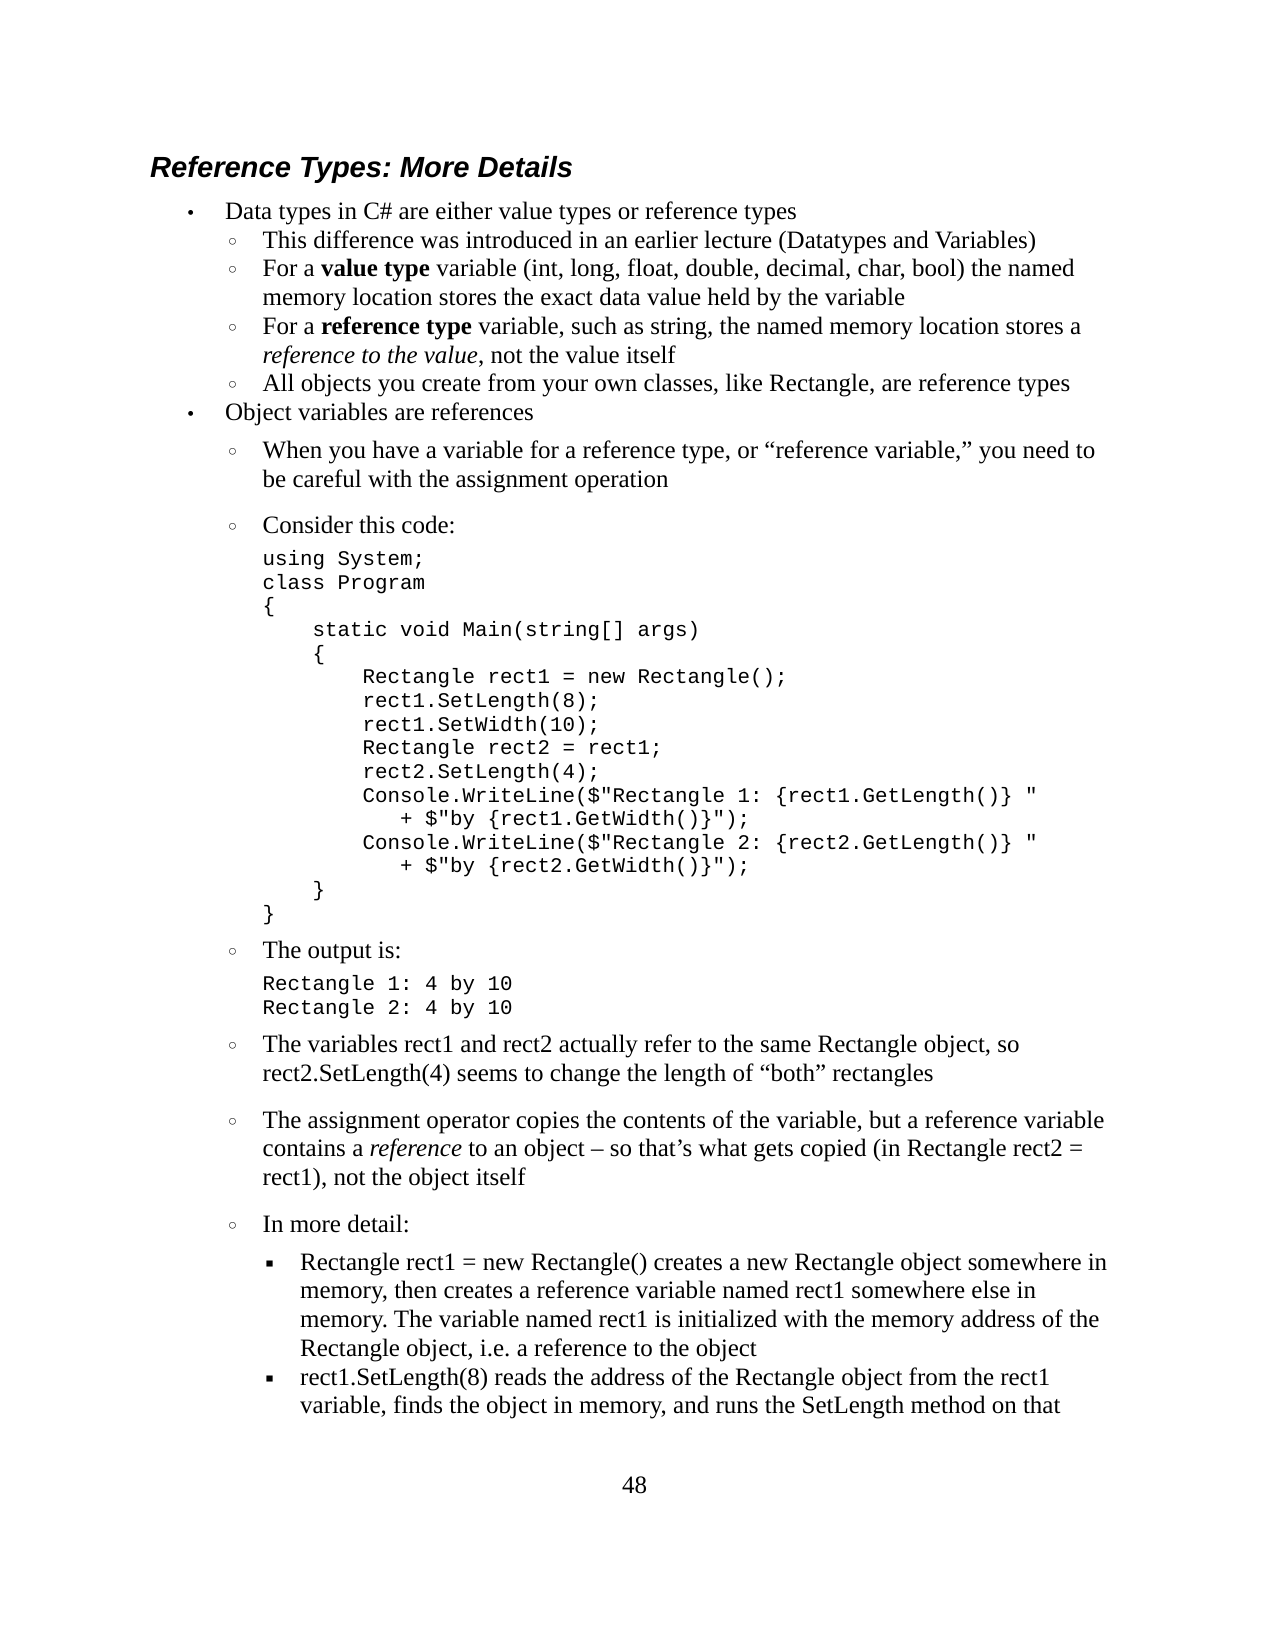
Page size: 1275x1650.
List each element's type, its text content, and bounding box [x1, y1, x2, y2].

list rect1.SetLength(8) reads the address of the Rectangle object from the rect1 variable, finds the object in memory, and runs the SetLength method on that [262, 1362, 1125, 1419]
list Object variables are references [187, 397, 1125, 426]
list static void Main(string[] args) [225, 619, 1125, 643]
list For a value type variable (int, long, float, double, decimal, char, bool) the named memory location stores the exact data value held by the variable [225, 253, 1125, 311]
list + $"by {rect2.GetWidth()}"); [225, 856, 1125, 879]
list } [225, 879, 1125, 903]
list This difference was introduced in an earlier lecture (Datatypes and Variables) [225, 225, 1125, 253]
list Console.WriteLine($"Rectangle 2: {rect2.GetLength()} " [225, 832, 1125, 856]
list The assignment operator copies the contents of the variable, but a reference variable contains a reference to an object – so that’s what gets copied (in Rectangle rect2 = rect1), not the object itself [225, 1105, 1125, 1191]
list Rectangle rect1 = new Rectangle(); [225, 666, 1125, 690]
list Rectangle rect1 = new Rectangle() creates a new Rectangle object somewhere in memory, then creates a reference variable named rect1 somewhere else in memory. The variable named rect1 is initialized with the memory address of the Rectangle object, i.e. a reference to the object [262, 1247, 1125, 1362]
list Consider this code: [225, 510, 1125, 539]
list rect1.SetLength(8); [225, 690, 1125, 714]
list rect1.SetWidth(10); [225, 714, 1125, 737]
list { [225, 643, 1125, 666]
list Rectangle 1: 4 by 10 [225, 973, 1125, 997]
list rect2.SetLength(4); [225, 761, 1125, 784]
list When you have a variable for a reference type, or “reference variable,” you need to be careful with the assignment operation [225, 435, 1125, 492]
list Rectangle 2: 4 by 10 [225, 997, 1125, 1020]
subtitle Reference Types: More Details [150, 150, 1125, 183]
list Rectangle rect2 = rect1; [225, 737, 1125, 761]
list class Program [225, 572, 1125, 595]
list using System; [225, 548, 1125, 572]
list Console.WriteLine($"Rectangle 1: {rect1.GetLength()} " [225, 784, 1125, 808]
list { [225, 595, 1125, 619]
list The output is: [225, 935, 1125, 964]
list The variables rect1 and rect2 actually refer to the same Rectangle object, so rect2.SetLength(4) seems to change the length of “both” rectangles [225, 1029, 1125, 1087]
list } [225, 903, 1125, 926]
list In more detail: [225, 1209, 1125, 1238]
list + $"by {rect1.GetWidth()}"); [225, 808, 1125, 832]
list Data types in C# are either value types or reference types [187, 196, 1125, 225]
list All objects you create from your own classes, like Rectangle, are reference types [225, 368, 1125, 397]
list For a reference type variable, such as string, the named memory location stores a reference to the value, not the value itself [225, 311, 1125, 368]
